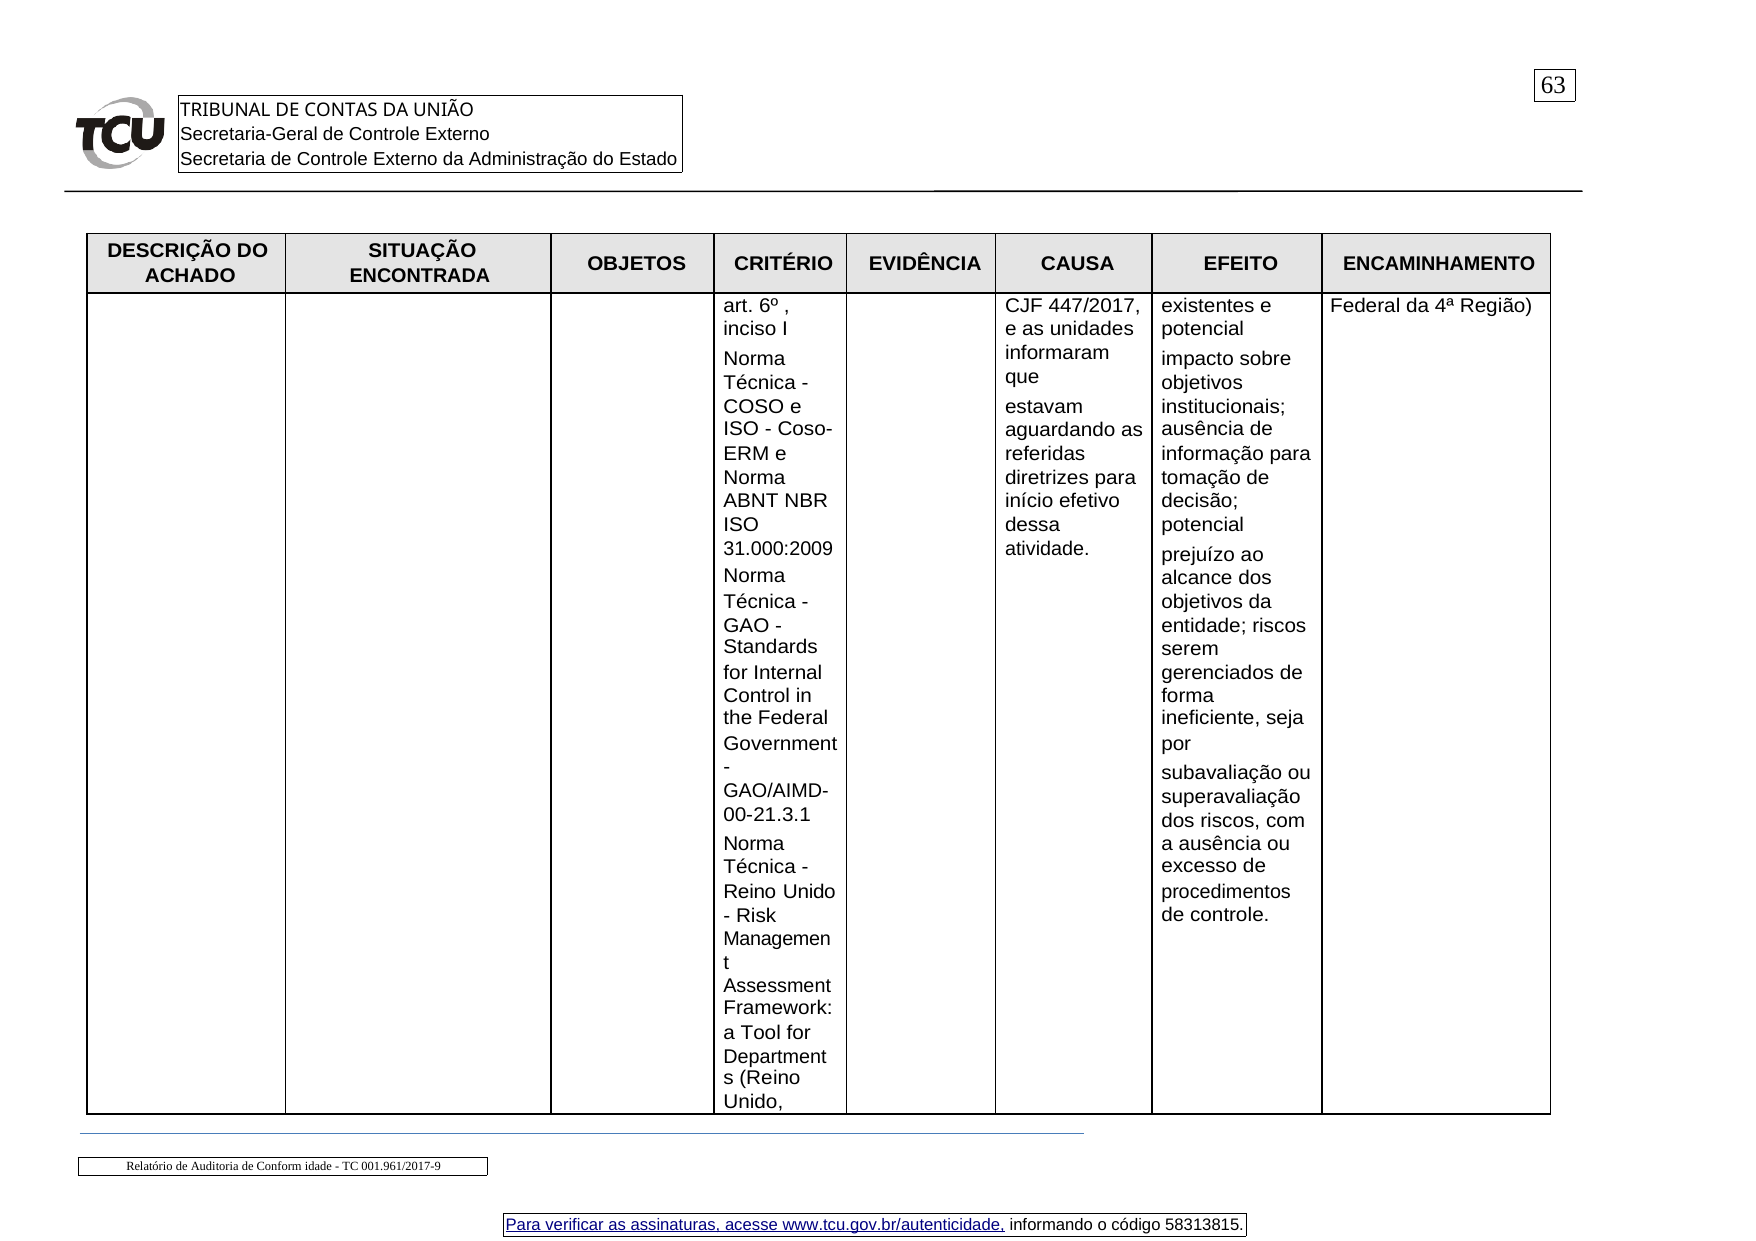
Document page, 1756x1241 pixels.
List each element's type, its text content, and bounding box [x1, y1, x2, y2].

table_cell [1153, 1090, 1321, 1113]
table_cell [1153, 1020, 1321, 1090]
table_cell existentes e potencial impacto sobre objetivos institucionais; ausência de [1153, 294, 1321, 441]
table_header EVIDÊNCIA [847, 234, 995, 292]
table_cell [88, 294, 285, 1113]
table_header SITUAÇÃO ENCONTRADA [286, 234, 550, 292]
table_header OBJETOS [552, 234, 713, 292]
table_header CAUSA [996, 234, 1151, 292]
table_cell t Assessment Framework: [715, 949, 846, 1019]
table_cell [552, 294, 713, 1113]
table_cell [1323, 511, 1550, 588]
table_cell [996, 1020, 1151, 1090]
table_cell a Tool for Department s (Reino [715, 1020, 846, 1090]
table_cell dessa atividade. [996, 511, 1151, 588]
table_cell [1323, 878, 1550, 949]
table_cell [847, 294, 995, 1113]
table_cell [1153, 949, 1321, 1019]
table_cell [1323, 730, 1550, 878]
table_header EFEITO [1153, 234, 1321, 292]
table_cell [996, 589, 1151, 659]
table_cell [996, 730, 1151, 878]
picture [75, 97, 165, 169]
table_cell [996, 1090, 1151, 1113]
table_cell Government - GAO/AIMD- 00-21.3.1 Norma Técnica - [715, 730, 846, 878]
table_cell [1323, 1020, 1550, 1090]
table_cell [1323, 589, 1550, 659]
table_cell gerenciados de forma ineficiente, seja [1153, 659, 1321, 729]
table_cell ERM e Norma ABNT NBR [715, 441, 846, 511]
table_cell potencial prejuízo ao alcance dos [1153, 511, 1321, 588]
table_cell Técnica - GAO - Standards [715, 589, 846, 659]
table_cell [1323, 1090, 1550, 1113]
table_cell Federal da 4ª Região) [1323, 294, 1550, 441]
table_cell Reino Unido - Risk Managemen [715, 878, 846, 949]
table_cell [1323, 659, 1550, 729]
table_cell procedimentos de controle. [1153, 878, 1321, 949]
table_cell for Internal Control in the Federal [715, 659, 846, 729]
table_cell [286, 294, 550, 1113]
table_cell art. 6º , inciso I Norma Técnica - COSO e ISO - Coso- [715, 294, 846, 441]
table_header DESCRIÇÃO DO ACHADO [88, 234, 285, 292]
table_cell [996, 659, 1151, 729]
table_cell informação para tomação de decisão; [1153, 441, 1321, 511]
table_cell Unido, [715, 1090, 846, 1113]
table_cell referidas diretrizes para início efetivo [996, 441, 1151, 511]
table_cell CJF 447/2017, e as unidades informaram que estavam aguardando as [996, 294, 1151, 441]
table_cell objetivos da entidade; riscos serem [1153, 589, 1321, 659]
table_cell por subavaliação ou superavaliação dos riscos, com a ausência ou excesso de [1153, 730, 1321, 878]
table_cell [996, 878, 1151, 949]
table_cell [1323, 949, 1550, 1019]
table_cell [1323, 441, 1550, 511]
table_cell ISO 31.000:2009 Norma [715, 511, 846, 588]
table_header ENCAMINHAMENTO [1323, 234, 1550, 292]
table_header CRITÉRIO [715, 234, 846, 292]
table_cell [996, 949, 1151, 1019]
